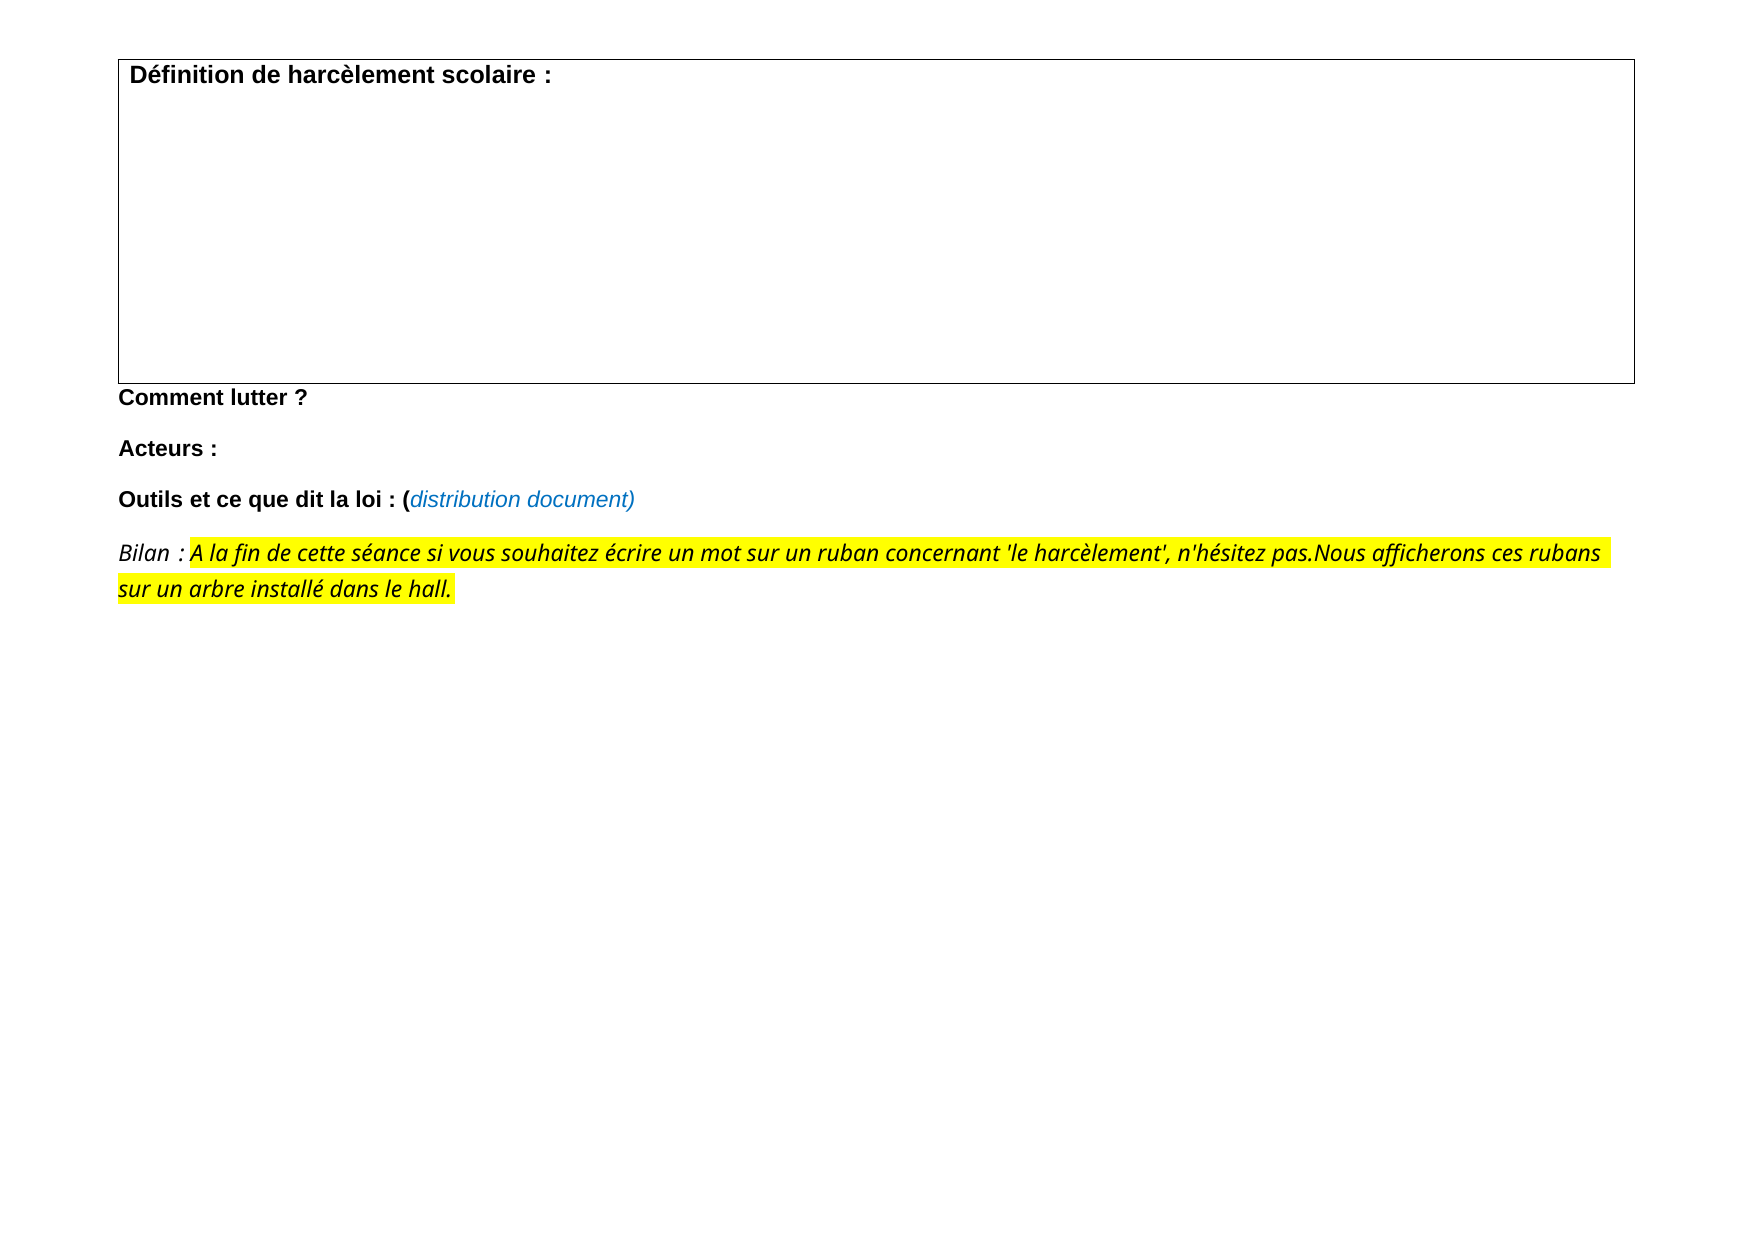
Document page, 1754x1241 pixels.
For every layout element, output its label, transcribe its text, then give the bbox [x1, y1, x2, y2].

text Outils et ce que dit la loi : (distribution document) [118, 486, 1636, 512]
text Bilan : A la fin de cette séance si vous souhaitez écrire un mot sur un ruban concernant 'le harcèlement', n'hésitez pas.Nous afficherons ces rubans sur un arbre installé dans le hall. [118, 537, 1636, 604]
text Acteurs : [118, 434, 1636, 461]
text Comment lutter ? [118, 383, 1636, 410]
table_cell Définition de harcèlement scolaire : [119, 60, 1634, 382]
